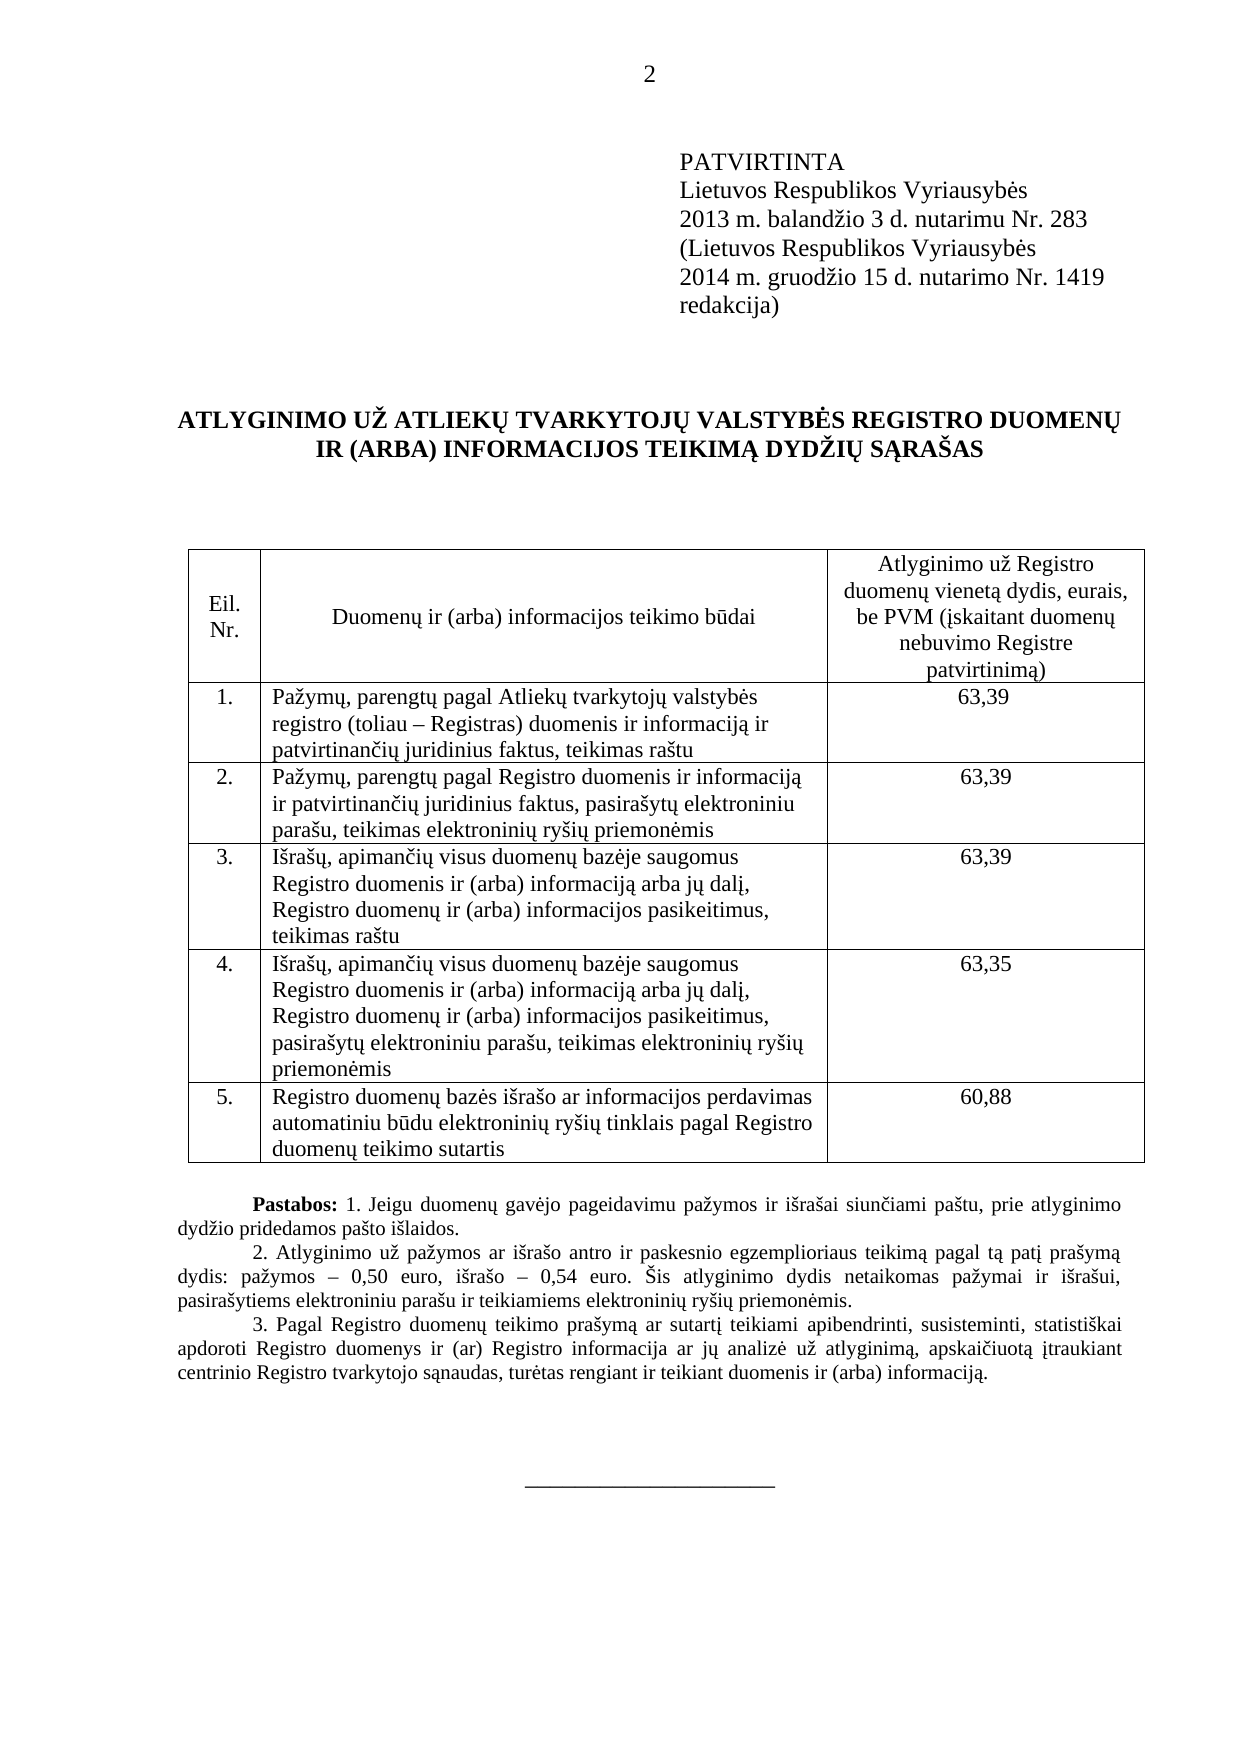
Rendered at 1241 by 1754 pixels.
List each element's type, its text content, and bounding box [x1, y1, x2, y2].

table_cell 4. [189, 950, 260, 1082]
table_header Duomenų ir (arba) informacijos teikimo būdai [261, 550, 827, 682]
table_cell Išrašų, apimančių visus duomenų bazėje saugomus Registro duomenis ir (arba) informaciją arba jų dalį, Registro duomenų ir (arba) informacijos pasikeitimus, teikimas raštu [261, 844, 827, 949]
table_cell 63,39 [828, 844, 1144, 949]
text 2. Atlyginimo už pažymos ar išrašo antro ir paskesnio egzemplioriaus teikimą pagal tą patį prašymą dydis: pažymos – 0,50 euro, išrašo – 0,54 euro. Šis atlyginimo dydis netaikomas pažymai ir išrašui, pasirašytiems elektroniniu parašu ir teikiamiems elektroninių ryšių priemonėmis. [177, 1240, 1122, 1312]
table_cell 3. [189, 844, 260, 949]
table_header Atlyginimo už Registro duomenų vienetą dydis, eurais, be PVM (įskaitant duomenų nebuvimo Registre patvirtinimą) [828, 550, 1144, 682]
table_cell Registro duomenų bazės išrašo ar informacijos perdavimas automatiniu būdu elektroninių ryšių tinklais pagal Registro duomenų teikimo sutartis [261, 1083, 827, 1162]
table_cell Pažymų, parengtų pagal Atliekų tvarkytojų valstybės registro (toliau – Registras) duomenis ir informaciją ir patvirtinančių juridinius faktus, teikimas raštu [261, 683, 827, 762]
table_cell 60,88 [828, 1083, 1144, 1162]
table_cell Pažymų, parengtų pagal Registro duomenis ir informaciją ir patvirtinančių juridinius faktus, pasirašytų elektroniniu parašu, teikimas elektroninių ryšių priemonėmis [261, 763, 827, 842]
text ATLYGINIMO UŽ ATLIEKŲ TVARKYTOJŲ VALSTYBĖS REGISTRO DUOMENŲ IR (ARBA) INFORMACIJOS TEIKIMĄ DYDŽIŲ SĄRAŠAS [177, 406, 1122, 463]
table_cell 2. [189, 763, 260, 842]
table_cell 63,39 [828, 763, 1144, 842]
table_cell 63,35 [828, 950, 1144, 1082]
table_cell 63,39 [828, 683, 1144, 762]
table_cell Išrašų, apimančių visus duomenų bazėje saugomus Registro duomenis ir (arba) informaciją arba jų dalį, Registro duomenų ir (arba) informacijos pasikeitimus, pasirašytų elektroniniu parašu, teikimas elektroninių ryšių priemonėmis [261, 950, 827, 1082]
text –––––––––––––––––––– [177, 1470, 1122, 1499]
text 3. Pagal Registro duomenų teikimo prašymą ar sutartį teikiami apibendrinti, susisteminti, statistiškai apdoroti Registro duomenys ir (ar) Registro informacija ar jų analizė už atlyginimą, apskaičiuotą įtraukiant centrinio Registro tvarkytojo sąnaudas, turėtas rengiant ir teikiant duomenis ir (arba) informaciją. [177, 1312, 1122, 1384]
table_cell 1. [189, 683, 260, 762]
table_cell 5. [189, 1083, 260, 1162]
table_header Eil. Nr. [189, 550, 260, 682]
text Pastabos: 1. Jeigu duomenų gavėjo pageidavimu pažymos ir išrašai siunčiami paštu, prie atlyginimo dydžio pridedamos pašto išlaidos. [177, 1192, 1122, 1240]
text PATVIRTINTA Lietuvos Respublikos Vyriausybės 2013 m. balandžio 3 d. nutarimu Nr. 283 (Lietuvos Respublikos Vyriausybės 2014 m. gruodžio 15 d. nutarimo Nr. 1419 redakcija) [679, 147, 1122, 319]
